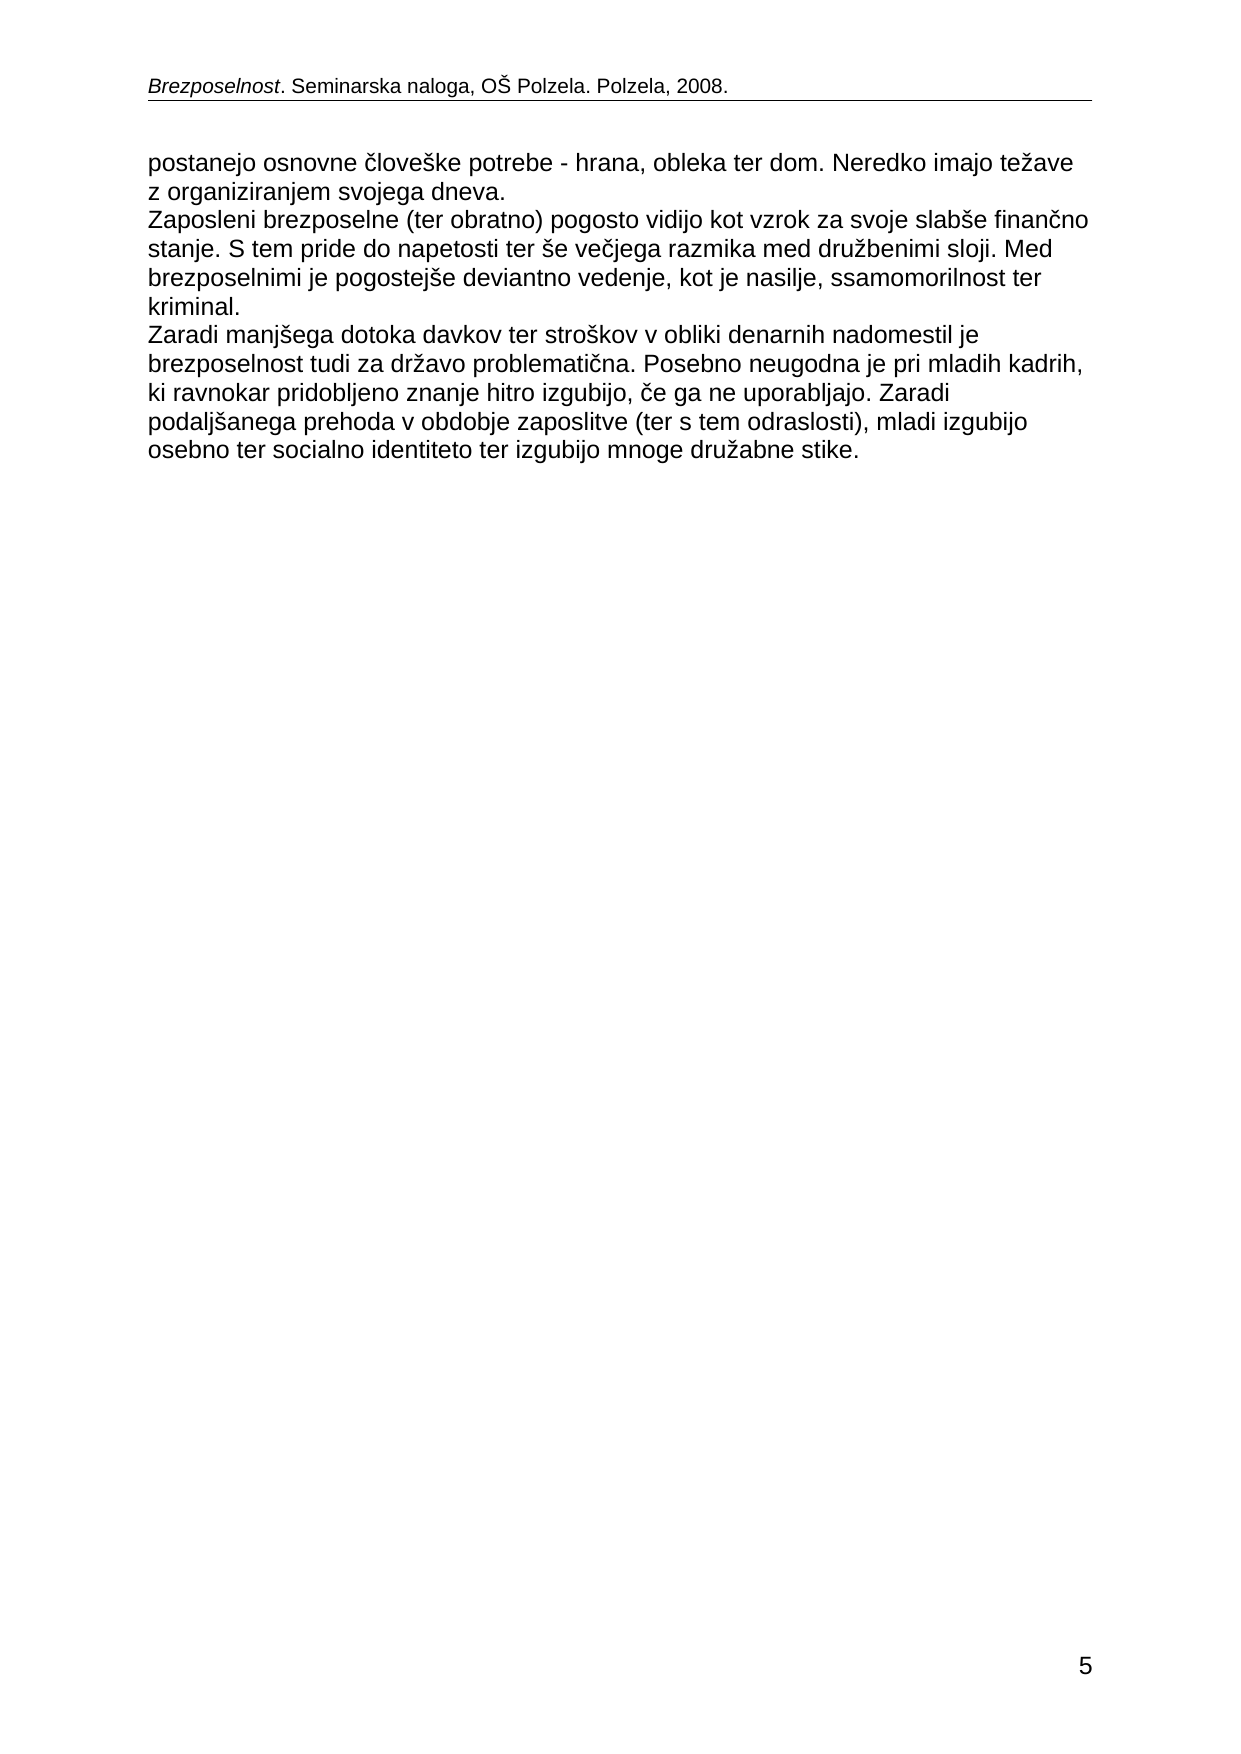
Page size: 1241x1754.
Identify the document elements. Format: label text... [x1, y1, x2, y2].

text Zaradi manjšega dotoka davkov ter stroškov v obliki denarnih nadomestil je brezposelnost tudi za državo problematična. Posebno neugodna je pri mladih kadrih, ki ravnokar pridobljeno znanje hitro izgubijo, če ga ne uporabljajo. Zaradi podaljšanega prehoda v obdobje zaposlitve (ter s tem odraslosti), mladi izgubijo osebno ter socialno identiteto ter izgubijo mnoge družabne stike. [148, 320, 1092, 464]
text Zaposleni brezposelne (ter obratno) pogosto vidijo kot vzrok za svoje slabše finančno stanje. S tem pride do napetosti ter še večjega razmika med družbenimi sloji. Med brezposelnimi je pogostejše deviantno vedenje, kot je nasilje, ssamomorilnost ter kriminal. [148, 205, 1092, 320]
text postanejo osnovne človeške potrebe - hrana, obleka ter dom. Neredko imajo težave z organiziranjem svojega dneva. [148, 148, 1092, 205]
